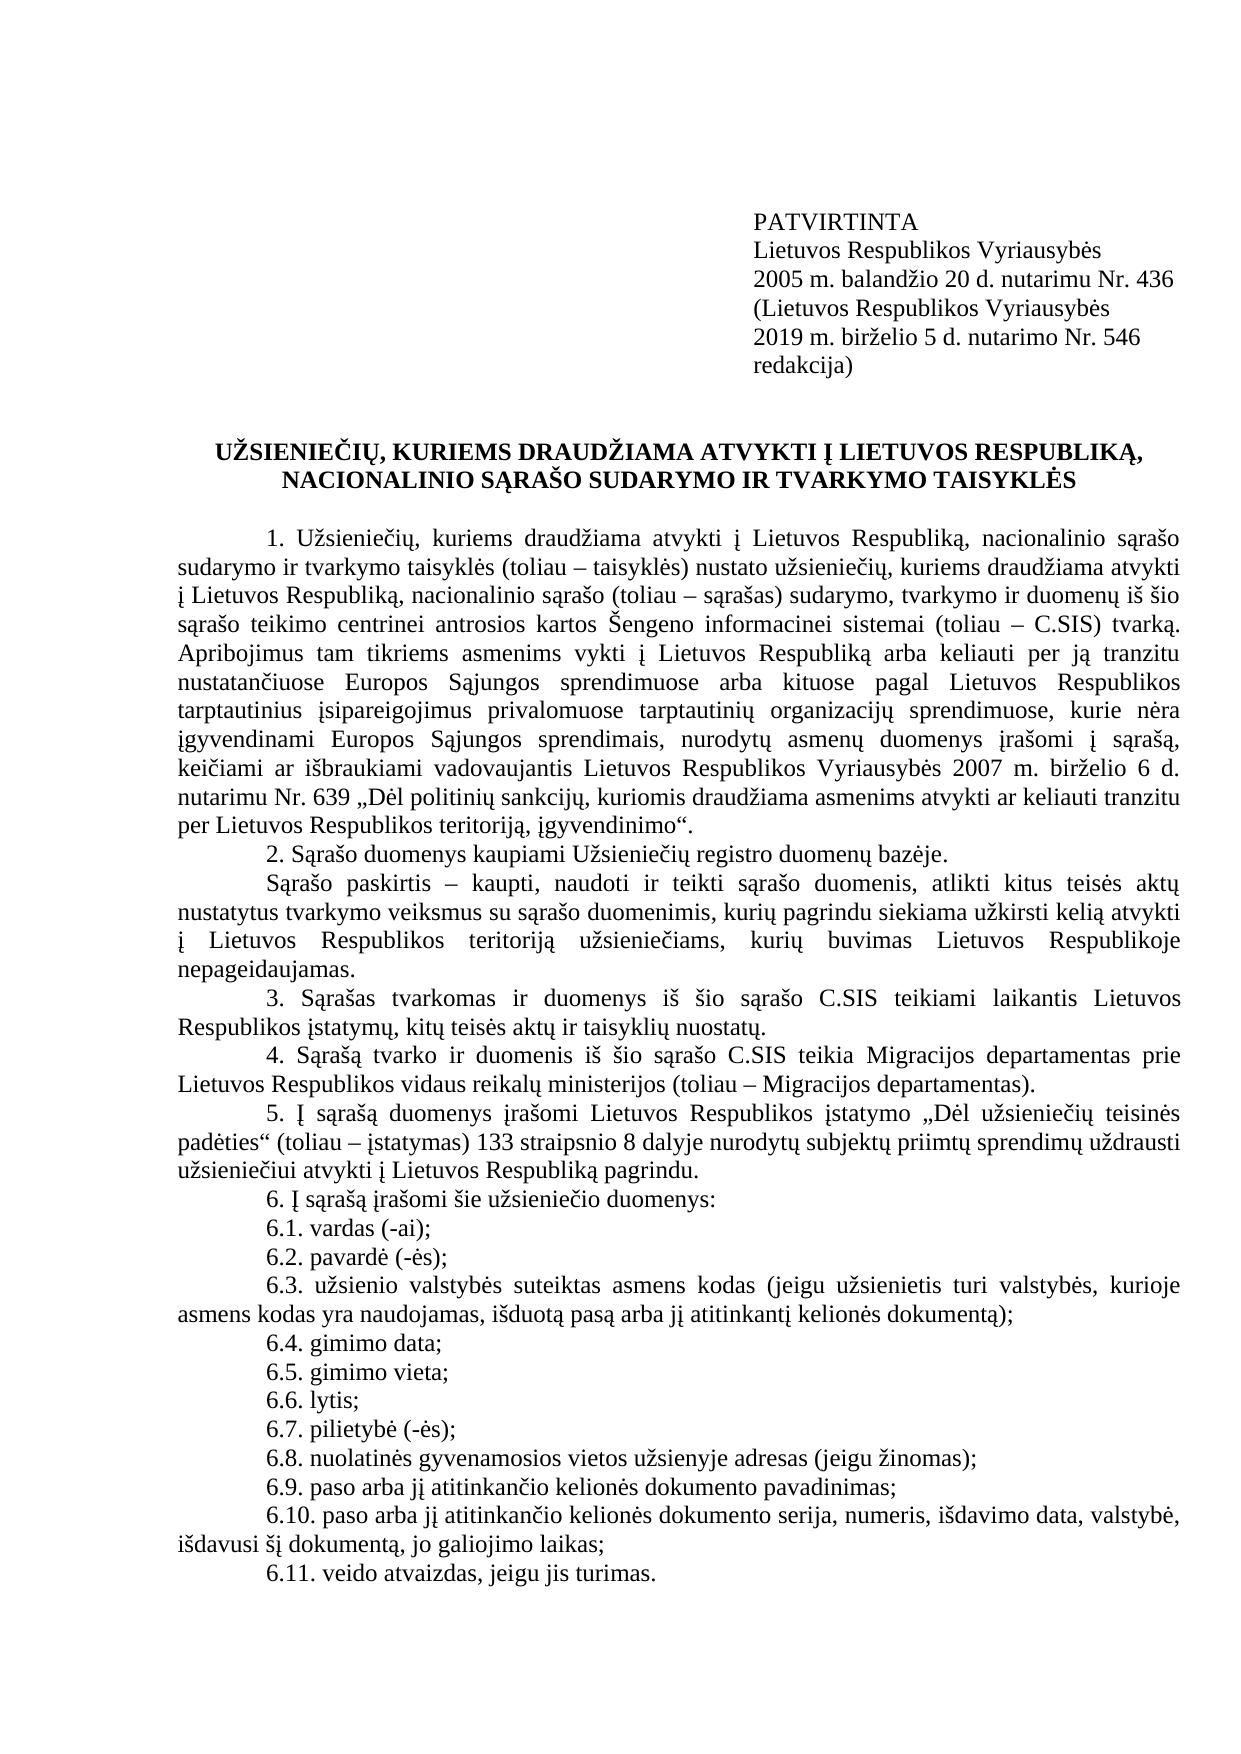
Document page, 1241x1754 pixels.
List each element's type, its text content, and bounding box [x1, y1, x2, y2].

text 6.9. paso arba jį atitinkančio kelionės dokumento pavadinimas; [177, 1472, 1181, 1500]
text 6.10. paso arba jį atitinkančio kelionės dokumento serija, numeris, išdavimo data, valstybė, išdavusi šį dokumentą, jo galiojimo laikas; [177, 1500, 1181, 1558]
text PATVIRTINTA Lietuvos Respublikos Vyriausybės 2005 m. balandžio 20 d. nutarimu Nr. 436 (Lietuvos Respublikos Vyriausybės 2019 m. birželio 5 d. nutarimo Nr. 546 redakcija) [753, 207, 1181, 379]
text UŽSIENIEČIŲ, KURIEMS DRAUDŽIAMA ATVYKTI Į LIETUVOS RESPUBLIKĄ, [177, 437, 1181, 465]
text Sąrašo paskirtis – kaupti, naudoti ir teikti sąrašo duomenis, atlikti kitus teisės aktų nustatytus tvarkymo veiksmus su sąrašo duomenimis, kurių pagrindu siekiama užkirsti kelią atvykti į Lietuvos Respublikos teritoriją užsieniečiams, kurių buvimas Lietuvos Respublikoje nepageidaujamas. [177, 868, 1181, 983]
text 4. Sąrašą tvarko ir duomenis iš šio sąrašo C.SIS teikia Migracijos departamentas prie Lietuvos Respublikos vidaus reikalų ministerijos (toliau – Migracijos departamentas). [177, 1040, 1181, 1098]
text 3. Sąrašas tvarkomas ir duomenys iš šio sąrašo C.SIS teikiami laikantis Lietuvos Respublikos įstatymų, kitų teisės aktų ir taisyklių nuostatų. [177, 983, 1181, 1040]
text 1. Užsieniečių, kuriems draudžiama atvykti į Lietuvos Respubliką, nacionalinio sąrašo sudarymo ir tvarkymo taisyklės (toliau – taisyklės) nustato užsieniečių, kuriems draudžiama atvykti į Lietuvos Respubliką, nacionalinio sąrašo (toliau – sąrašas) sudarymo, tvarkymo ir duomenų iš šio sąrašo teikimo centrinei antrosios kartos Šengeno informacinei sistemai (toliau – C.SIS) tvarką. Apribojimus tam tikriems asmenims vykti į Lietuvos Respubliką arba keliauti per ją tranzitu nustatančiuose Europos Sąjungos sprendimuose arba kituose pagal Lietuvos Respublikos tarptautinius įsipareigojimus privalomuose tarptautinių organizacijų sprendimuose, kurie nėra įgyvendinami Europos Sąjungos sprendimais, nurodytų asmenų duomenys įrašomi į sąrašą, keičiami ar išbraukiami vadovaujantis Lietuvos Respublikos Vyriausybės 2007 m. birželio 6 d. nutarimu Nr. 639 „Dėl politinių sankcijų, kuriomis draudžiama asmenims atvykti ar keliauti tranzitu per Lietuvos Respublikos teritoriją, įgyvendinimo“. [177, 523, 1181, 839]
text 6.3. užsienio valstybės suteiktas asmens kodas (jeigu užsienietis turi valstybės, kurioje asmens kodas yra naudojamas, išduotą pasą arba jį atitinkantį kelionės dokumentą); [177, 1270, 1181, 1328]
text 6.5. gimimo vieta; [177, 1357, 1181, 1385]
text 6.4. gimimo data; [177, 1328, 1181, 1357]
text 6. Į sąrašą įrašomi šie užsieniečio duomenys: [177, 1184, 1181, 1213]
text 6.2. pavardė (-ės); [177, 1242, 1181, 1270]
text 6.6. lytis; [177, 1385, 1181, 1414]
text 6.11. veido atvaizdas, jeigu jis turimas. [177, 1558, 1181, 1587]
text 6.8. nuolatinės gyvenamosios vietos užsienyje adresas (jeigu žinomas); [177, 1443, 1181, 1472]
text 2. Sąrašo duomenys kaupiami Užsieniečių registro duomenų bazėje. [177, 839, 1181, 868]
text 6.1. vardas (-ai); [177, 1213, 1181, 1242]
text NACIONALINIO SĄRAŠO SUDARYMO IR TVARKYMO TAISYKLĖS [177, 465, 1181, 494]
text 5. Į sąrašą duomenys įrašomi Lietuvos Respublikos įstatymo „Dėl užsieniečių teisinės padėties“ (toliau – įstatymas) 133 straipsnio 8 dalyje nurodytų subjektų priimtų sprendimų uždrausti užsieniečiui atvykti į Lietuvos Respubliką pagrindu. [177, 1098, 1181, 1184]
text 6.7. pilietybė (-ės); [177, 1414, 1181, 1443]
